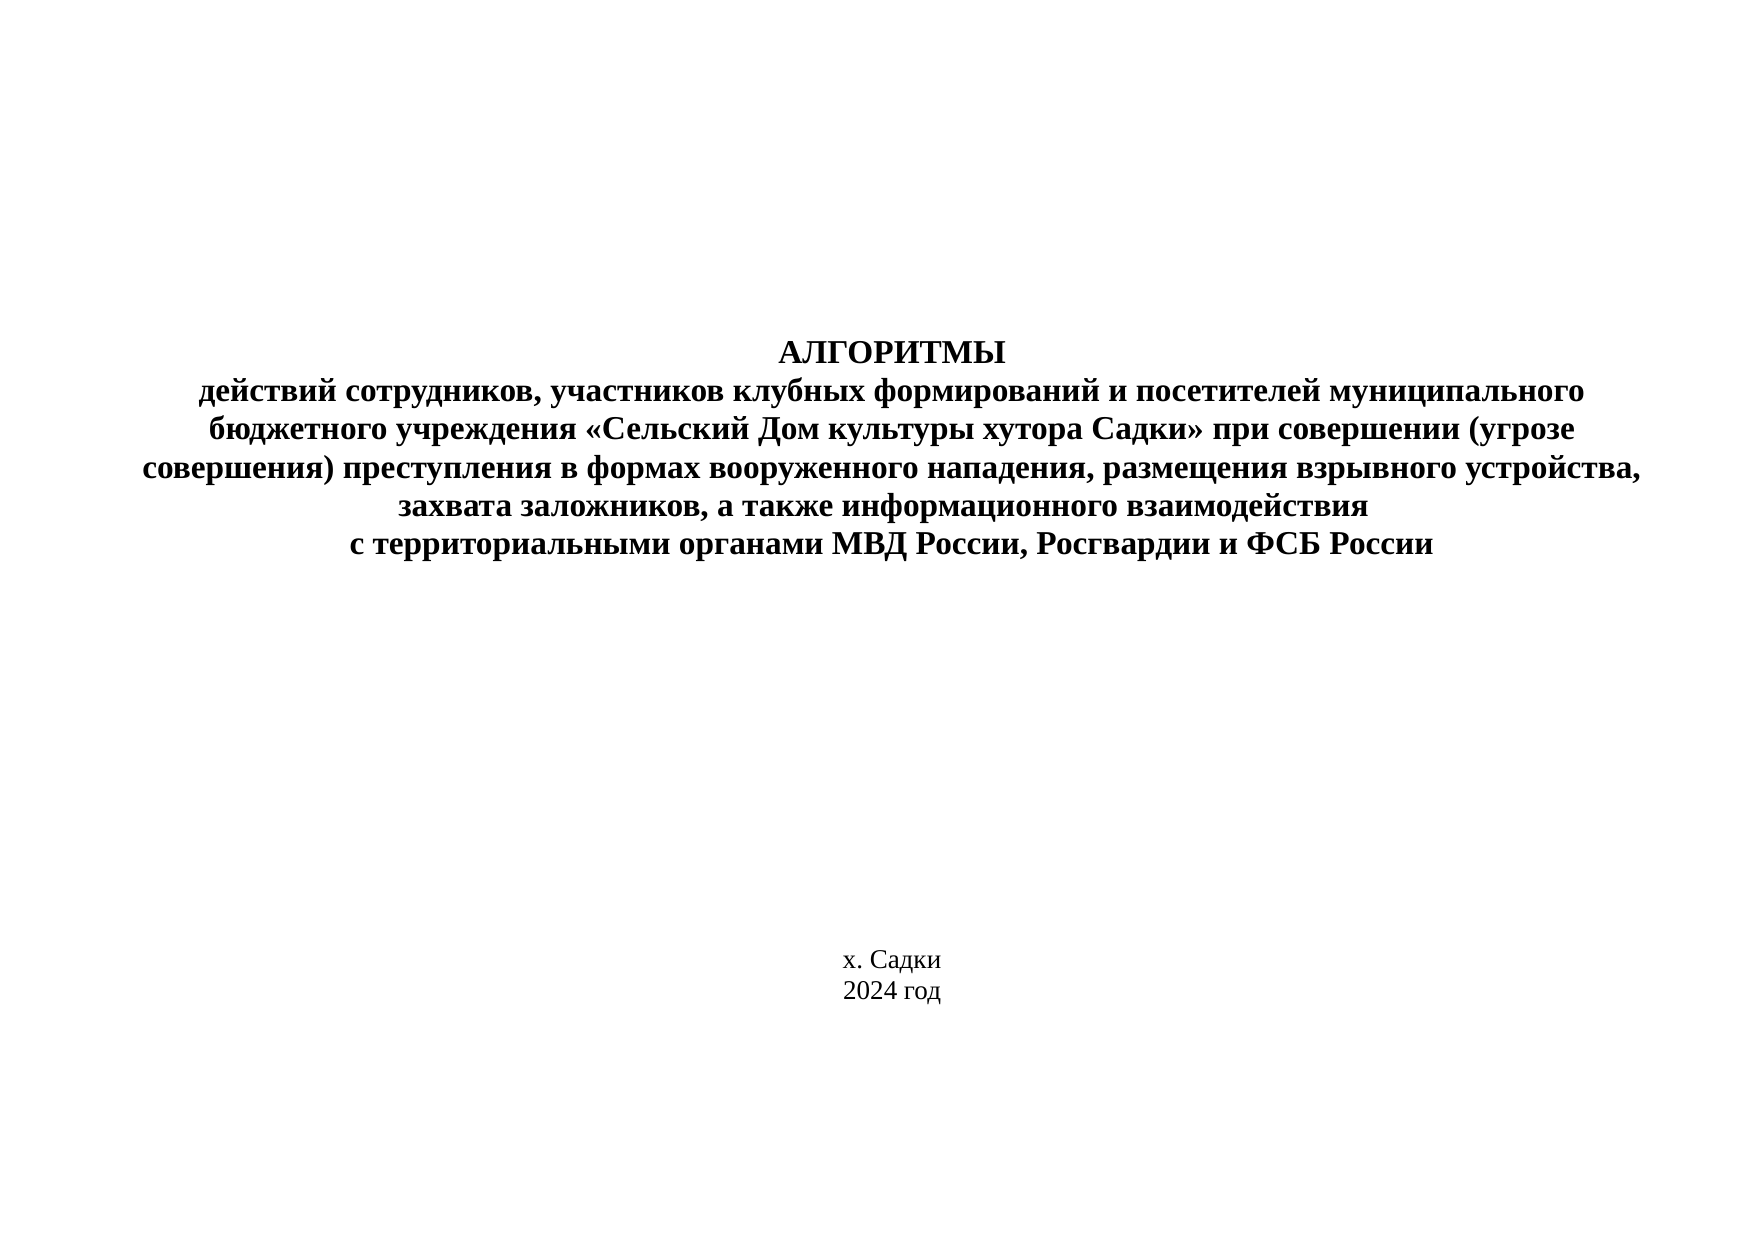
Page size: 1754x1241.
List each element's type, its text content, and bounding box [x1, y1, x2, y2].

text АЛГОРИТМЫ [118, 332, 1665, 370]
text х. Садки [118, 943, 1665, 974]
text 2024 год [118, 974, 1665, 1005]
text действий сотрудников, участников клубных формирований и посетителей муниципального бюджетного учреждения «Сельский Дом культуры хутора Садки» при совершении (угрозе совершения) преступления в формах вооруженного нападения, размещения взрывного устройства, захвата заложников, а также информационного взаимодействия с территориальными органами МВД России, Росгвардии и ФСБ России [118, 370, 1665, 562]
